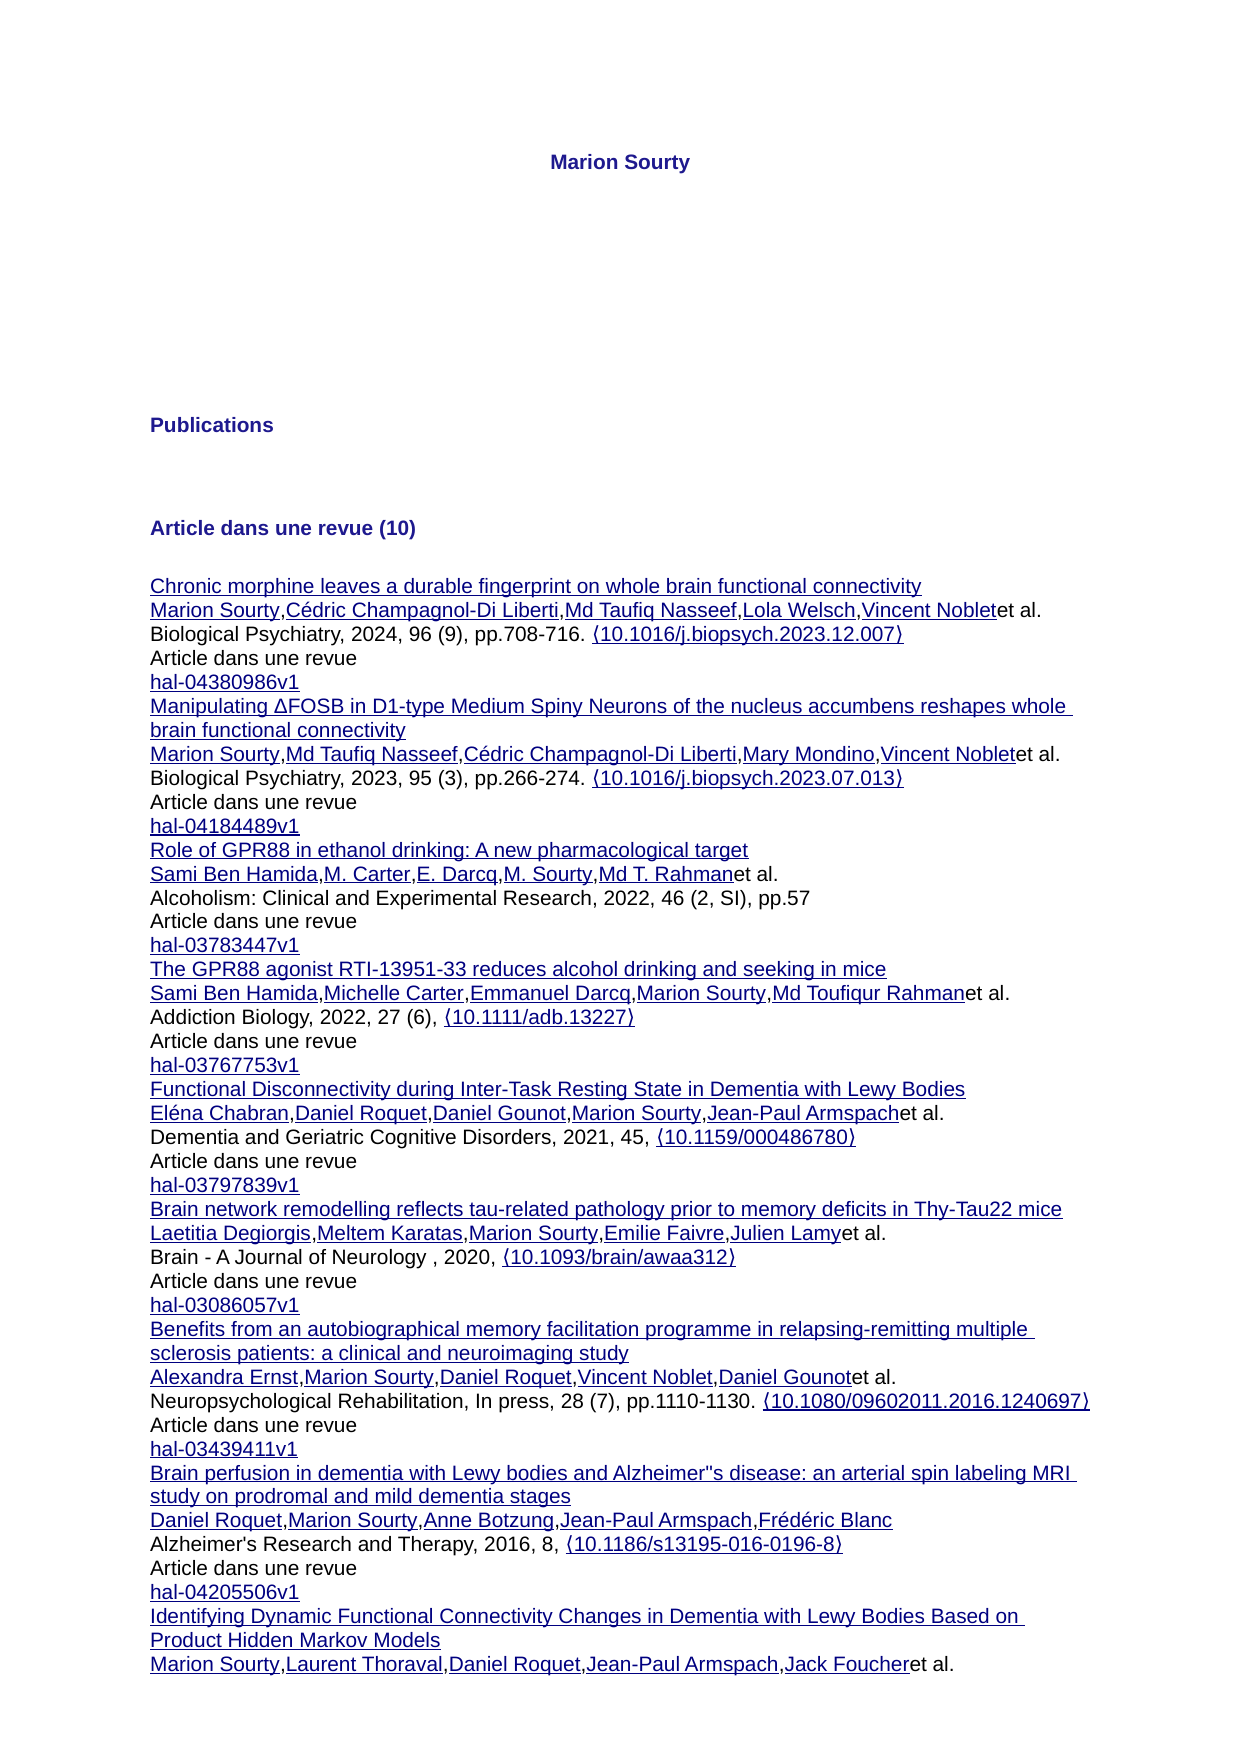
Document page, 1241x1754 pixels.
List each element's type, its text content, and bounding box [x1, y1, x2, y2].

subtitle Article dans une revue (10) [150, 516, 1090, 539]
table_cell Brain network remodelling reflects tau-related pathology prior to memory deficits in Thy-Tau22 mice Laetitia Degiorgis,Meltem Karatas,Marion Sourty,Emilie Faivre,Julien Lamyet al. Brain - A Journal of Neurology , 2020, ⟨10.1093/brain/awaa312⟩ Article dans une revue hal-03086057v1 [150, 1197, 1090, 1317]
subtitle Publications [150, 412, 1090, 436]
table_cell Identifying Dynamic Functional Connectivity Changes in Dementia with Lewy Bodies Based on Product Hidden Markov Models Marion Sourty,Laurent Thoraval,Daniel Roquet,Jean-Paul Armspach,Jack Foucheret al. [150, 1604, 1090, 1676]
subtitle Marion Sourty [150, 150, 1090, 174]
table_cell Functional Disconnectivity during Inter-Task Resting State in Dementia with Lewy Bodies Eléna Chabran,Daniel Roquet,Daniel Gounot,Marion Sourty,Jean-Paul Armspachet al. Dementia and Geriatric Cognitive Disorders, 2021, 45, ⟨10.1159/000486780⟩ Article dans une revue hal-03797839v1 [150, 1077, 1090, 1197]
table_cell The GPR88 agonist RTI-13951-33 reduces alcohol drinking and seeking in mice Sami Ben Hamida,Michelle Carter,Emmanuel Darcq,Marion Sourty,Md Toufiqur Rahmanet al. Addiction Biology, 2022, 27 (6), ⟨10.1111/adb.13227⟩ Article dans une revue hal-03767753v1 [150, 957, 1090, 1077]
table_header Chronic morphine leaves a durable fingerprint on whole brain functional connectivity Marion Sourty,Cédric Champagnol-Di Liberti,Md Taufiq Nasseef,Lola Welsch,Vincent Nobletet al. Biological Psychiatry, 2024, 96 (9), pp.708-716. ⟨10.1016/j.biopsych.2023.12.007⟩ Article dans une revue hal-04380986v1 [150, 574, 1090, 694]
table_cell Manipulating ΔFOSB in D1-type Medium Spiny Neurons of the nucleus accumbens reshapes whole brain functional connectivity Marion Sourty,Md Taufiq Nasseef,Cédric Champagnol-Di Liberti,Mary Mondino,Vincent Nobletet al. Biological Psychiatry, 2023, 95 (3), pp.266-274. ⟨10.1016/j.biopsych.2023.07.013⟩ Article dans une revue hal-04184489v1 [150, 694, 1090, 837]
table_cell Role of GPR88 in ethanol drinking: A new pharmacological target Sami Ben Hamida,M. Carter,E. Darcq,M. Sourty,Md T. Rahmanet al. Alcoholism: Clinical and Experimental Research, 2022, 46 (2, SI), pp.57 Article dans une revue hal-03783447v1 [150, 838, 1090, 957]
table_cell Benefits from an autobiographical memory facilitation programme in relapsing-remitting multiple sclerosis patients: a clinical and neuroimaging study Alexandra Ernst,Marion Sourty,Daniel Roquet,Vincent Noblet,Daniel Gounotet al. Neuropsychological Rehabilitation, In press, 28 (7), pp.1110-1130. ⟨10.1080/09602011.2016.1240697⟩ Article dans une revue hal-03439411v1 [150, 1317, 1090, 1460]
table_cell Brain perfusion in dementia with Lewy bodies and Alzheimer''s disease: an arterial spin labeling MRI study on prodromal and mild dementia stages Daniel Roquet,Marion Sourty,Anne Botzung,Jean-Paul Armspach,Frédéric Blanc Alzheimer's Research and Therapy, 2016, 8, ⟨10.1186/s13195-016-0196-8⟩ Article dans une revue hal-04205506v1 [150, 1460, 1090, 1604]
